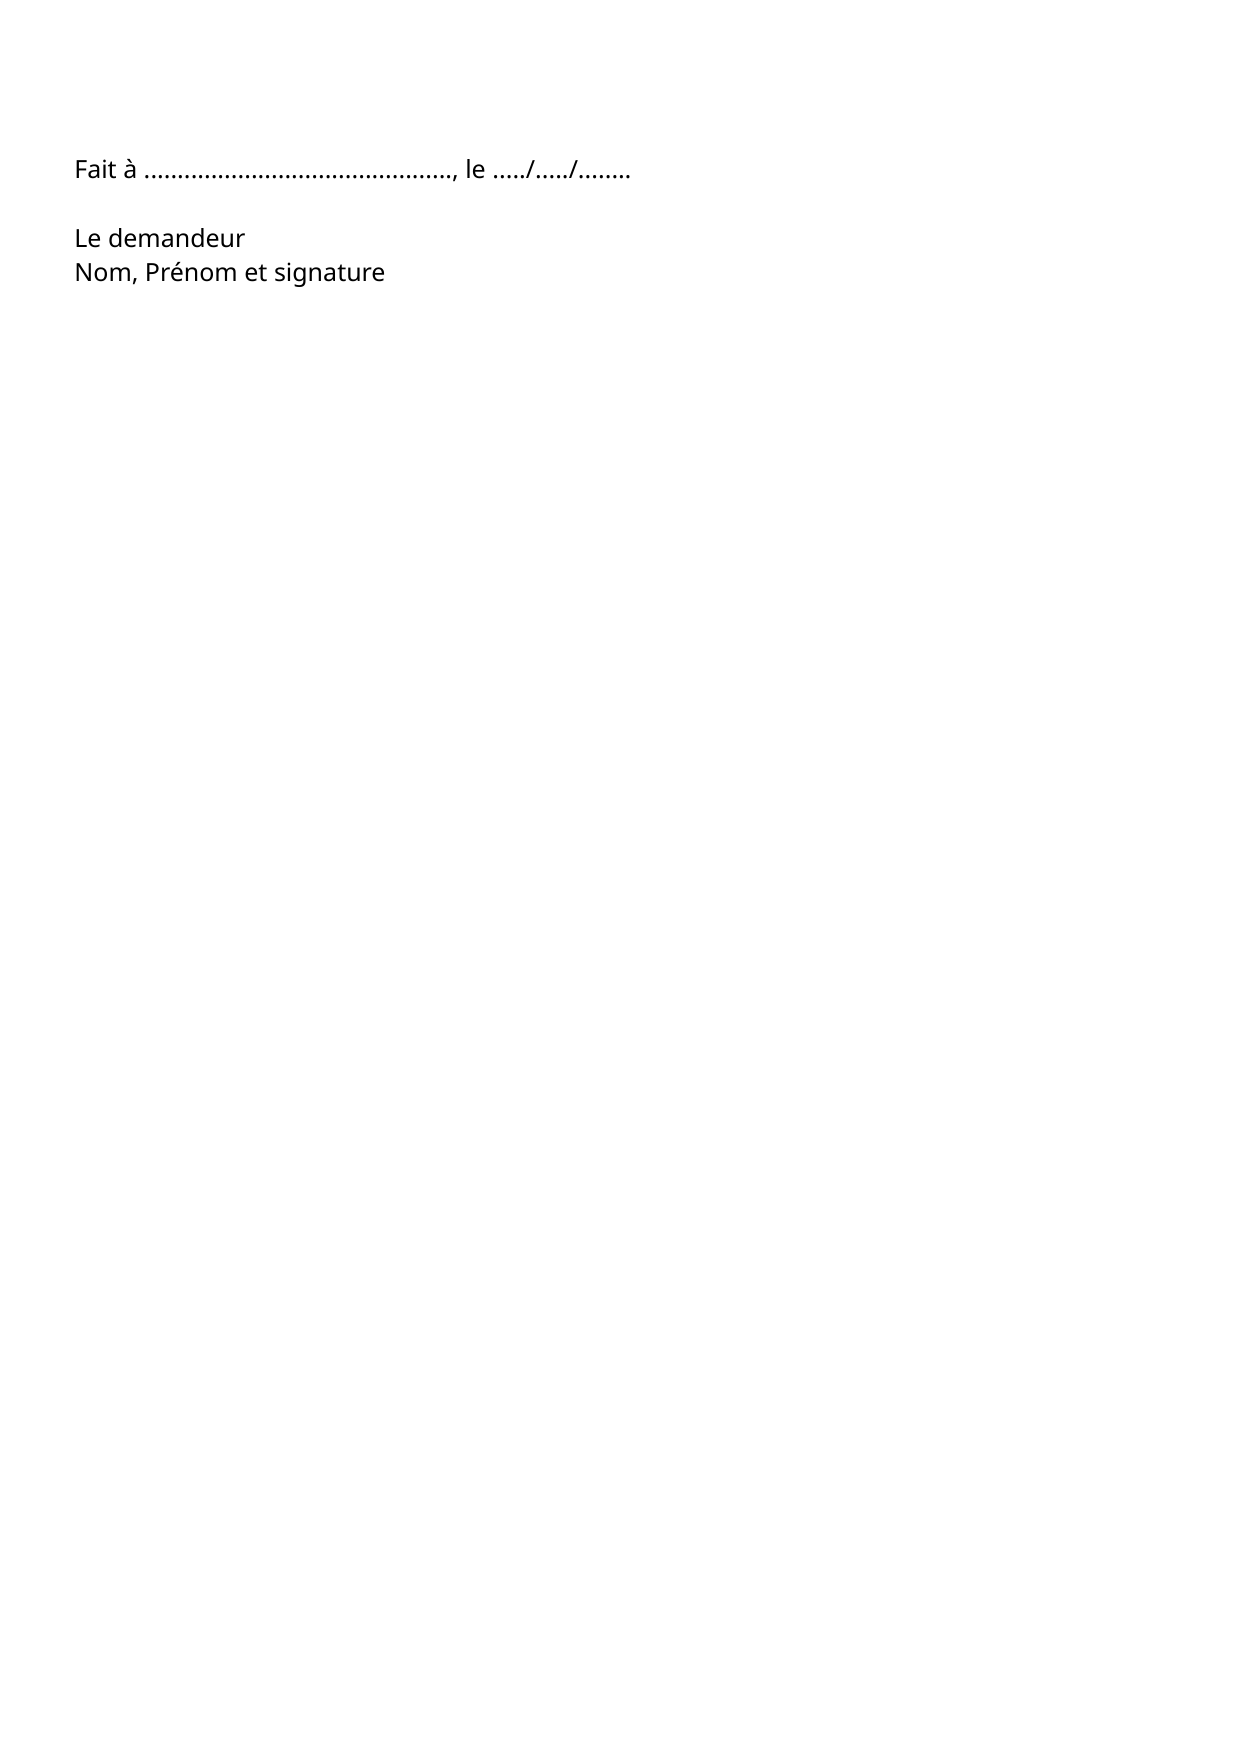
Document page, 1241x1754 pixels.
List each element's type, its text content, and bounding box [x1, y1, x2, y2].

text Fait à .............................................., le ...../...../.....… [74, 152, 1181, 186]
text Le demandeur [74, 220, 1181, 254]
text Nom, Prénom et signature [74, 254, 1181, 288]
